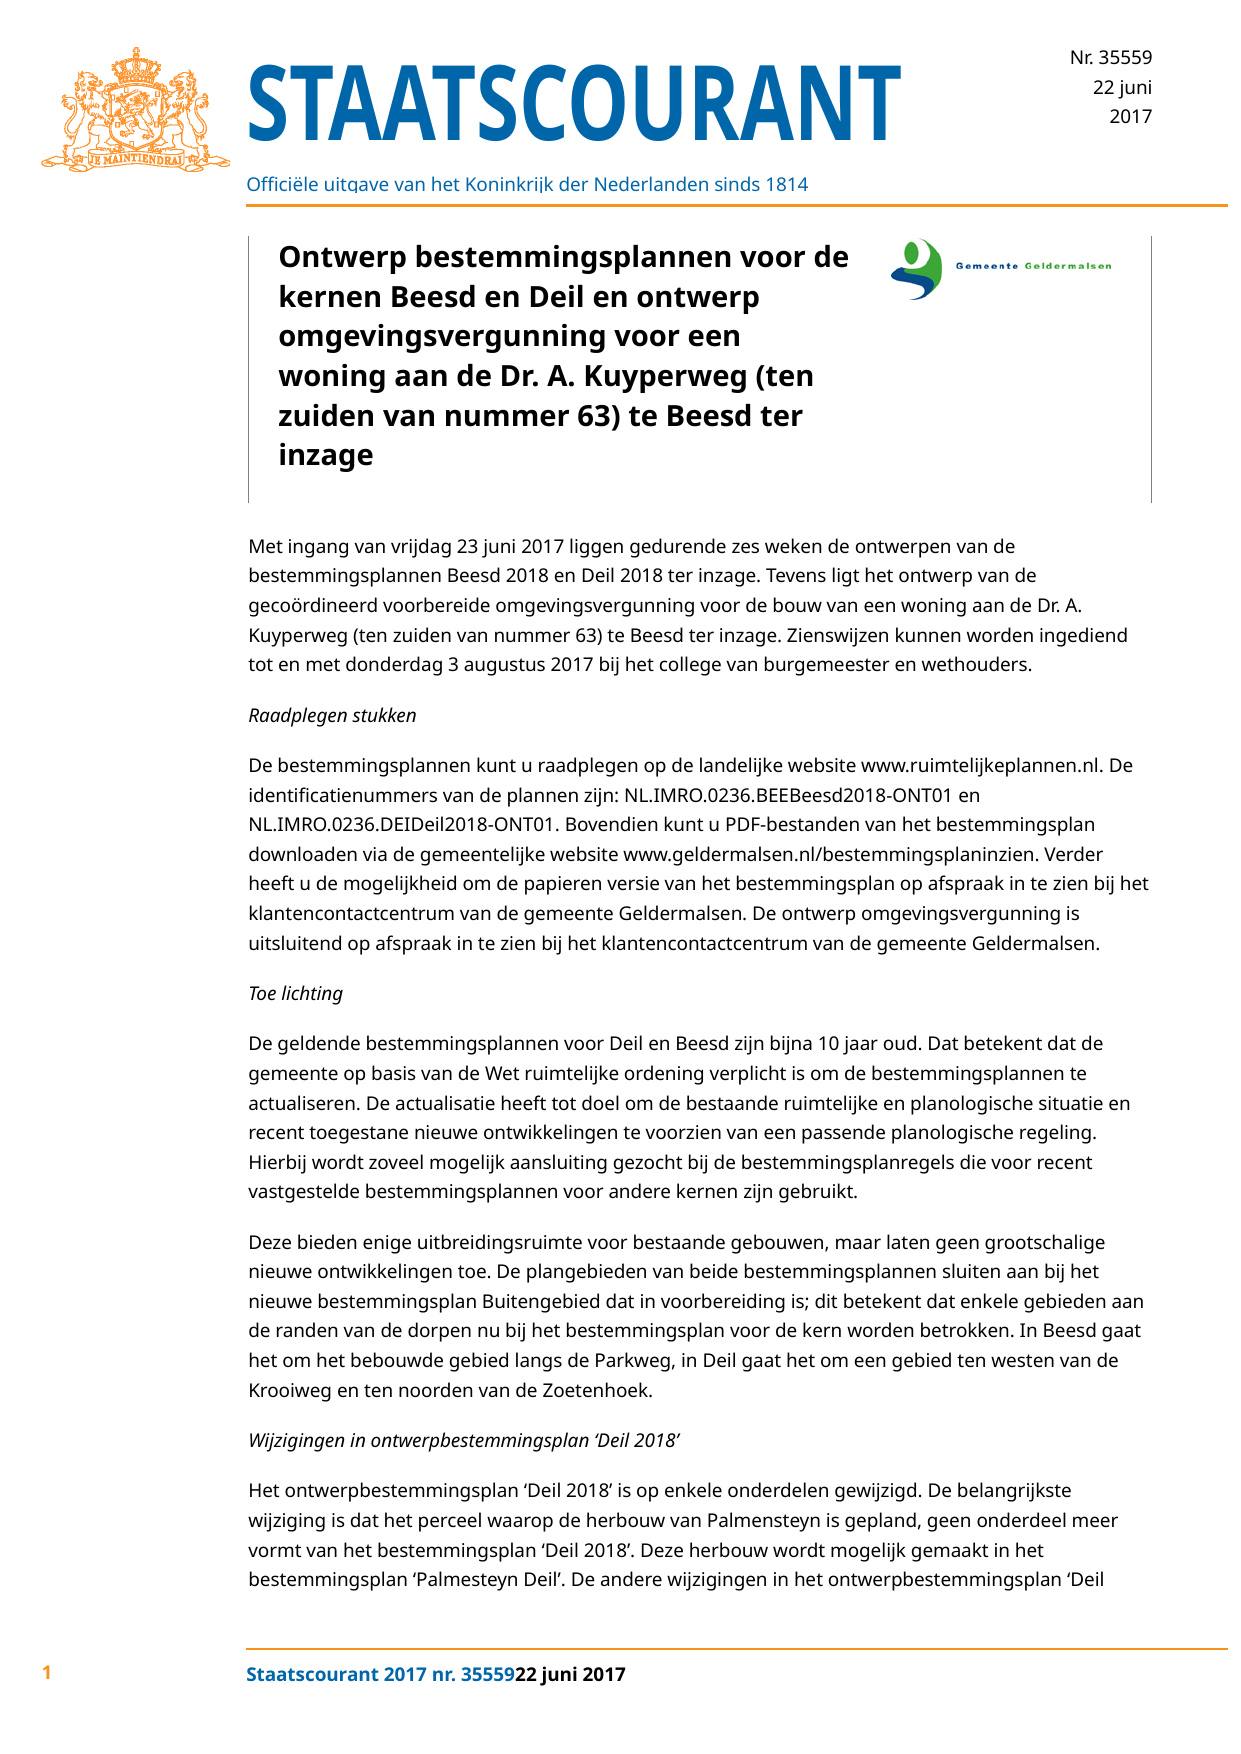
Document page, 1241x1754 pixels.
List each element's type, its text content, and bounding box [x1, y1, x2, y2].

text Met ingang van vrijdag 23 juni 2017 liggen gedurende zes weken de ontwerpen van de bestemmingsplannen Beesd 2018 en Deil 2018 ter inzage. Tevens ligt het ontwerp van de gecoördineerd voorbereide omgevingsvergunning voor de bouw van een woning aan de Dr. A. Kuyperweg (ten zuiden van nummer 63) te Beesd ter inzage. Zienswijzen kunnen worden ingediend tot en met donderdag 3 augustus 2017 bij het college van burgemeester en wethouders. [248, 533, 1152, 677]
table_header [850, 236, 1151, 503]
text Het ontwerpbestemmingsplan ‘Deil 2018’ is op enkele onderdelen gewijzigd. De belangrijkste wijziging is dat het perceel waarop de herbouw van Palmensteyn is gepland, geen onderdeel meer vormt van het bestemmingsplan ‘Deil 2018’. Deze herbouw wordt mogelijk gemaakt in het bestemmingsplan ‘Palmesteyn Deil’. De andere wijzigingen in het ontwerpbestemmingsplan ‘Deil [248, 1478, 1152, 1592]
table_header Ontwerp bestemmingsplannen voor de kernen Beesd en Deil en ontwerp omgevingsvergunning voor een woning aan de Dr. A. Kuyperweg (ten zuiden van nummer 63) te Beesd ter inzage [249, 236, 850, 503]
text Wijzigingen in ontwerpbestemmingsplan ‘Deil 2018’ [248, 1427, 1152, 1453]
picture [882, 236, 1119, 302]
text De bestemmingsplannen kunt u raadplegen op de landelijke website www.ruimtelijkeplannen.nl. De identificatienummers van de plannen zijn: NL.IMRO.0236.BEEBeesd2018-ONT01 en NL.IMRO.0236.DEIDeil2018-ONT01. Bovendien kunt u PDF-bestanden van het bestemmingsplan downloaden via de gemeentelijke website www.geldermalsen.nl/bestemmingsplaninzien. Verder heeft u de mogelijkheid om de papieren versie van het bestemmingsplan op afspraak in te zien bij het klantencontactcentrum van de gemeente Geldermalsen. De ontwerp omgevingsvergunning is uitsluitend op afspraak in te zien bij het klantencontactcentrum van de gemeente Geldermalsen. [248, 752, 1152, 955]
picture [41, 47, 231, 172]
text Toe lichting [248, 980, 1152, 1006]
text Raadplegen stukken [248, 702, 1152, 727]
text De geldende bestemmingsplannen voor Deil en Beesd zijn bijna 10 jaar oud. Dat betekent dat de gemeente op basis van de Wet ruimtelijke ordening verplicht is om de bestemmingsplannen te actualiseren. De actualisatie heeft tot doel om de bestaande ruimtelijke en planologische situatie en recent toegestane nieuwe ontwikkelingen te voorzien van een passende planologische regeling. Hierbij wordt zoveel mogelijk aansluiting gezocht bij de bestemmingsplanregels die voor recent vastgestelde bestemmingsplannen voor andere kernen zijn gebruikt. [248, 1031, 1152, 1204]
text Deze bieden enige uitbreidingsruimte voor bestaande gebouwen, maar laten geen grootschalige nieuwe ontwikkelingen toe. De plangebieden van beide bestemmingsplannen sluiten aan bij het nieuwe bestemmingsplan Buitengebied dat in voorbereiding is; dit betekent dat enkele gebieden aan de randen van de dorpen nu bij het bestemmingsplan voor de kern worden betrokken. In Beesd gaat het om het bebouwde gebied langs de Parkweg, in Deil gaat het om een gebied ten westen van de Krooiweg en ten noorden van de Zoetenhoek. [248, 1229, 1152, 1402]
